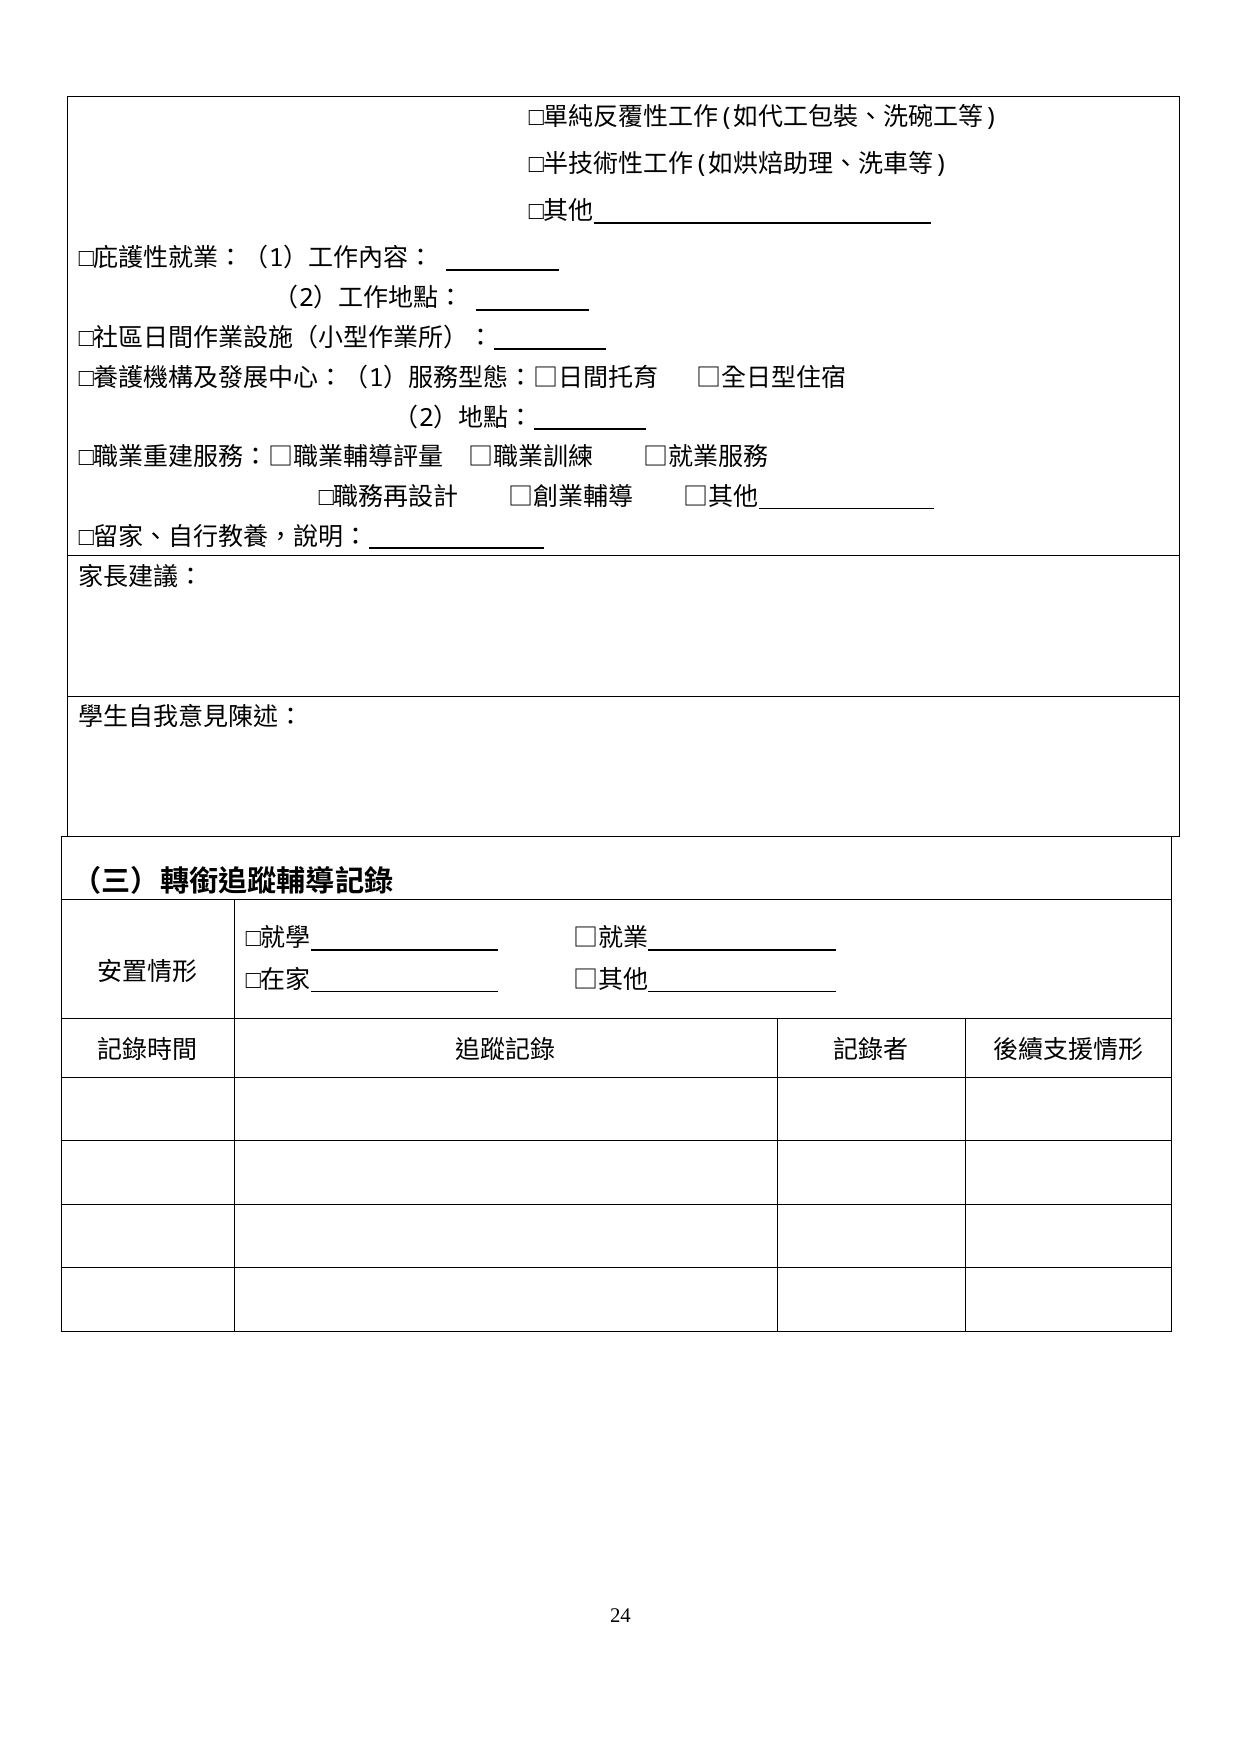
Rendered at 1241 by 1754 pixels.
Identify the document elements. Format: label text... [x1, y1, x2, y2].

table_cell 追蹤記錄 [235, 1019, 777, 1077]
table_cell [235, 1205, 777, 1267]
table_cell 記錄時間 [62, 1019, 234, 1077]
table_cell [966, 1205, 1171, 1267]
table_cell [235, 1078, 777, 1140]
table_cell [1172, 899, 1179, 1017]
table_cell [1172, 837, 1179, 899]
table_cell [61, 555, 67, 696]
table_cell 家長建議： [68, 556, 1179, 696]
table_cell [235, 1268, 777, 1331]
table_cell [966, 1141, 1171, 1204]
table_cell 後續支援情形 [966, 1019, 1171, 1077]
table_cell [966, 1078, 1171, 1140]
table_cell [1172, 1204, 1179, 1267]
table_cell [778, 1078, 965, 1140]
table_cell [1172, 1018, 1179, 1077]
table_cell [778, 1141, 965, 1204]
table_cell [778, 1205, 965, 1267]
table_cell 記錄者 [778, 1019, 965, 1077]
table_cell [1172, 1077, 1179, 1140]
table_cell [62, 1268, 234, 1331]
table_cell □單純反覆性工作(如代工包裝、洗碗工等) □半技術性工作(如烘焙助理、洗車等) □其他 □庇護性就業：（1）工作內容： （2）工作地點： □社區日間作業設施（小型作業所）： □養護機構及發展中心：（1）服務型態：□日間托育 □全日型住宿 （2）地點： □職業重建服務：□職業輔導評量 □職業訓練 □就業服務 □職務再設計 □創業輔導 □其他 □留家、自行教養，說明： [68, 97, 1179, 555]
table_cell 安置情形 [62, 900, 234, 1017]
table_cell [62, 1205, 234, 1267]
table_cell 學生自我意見陳述： [68, 697, 1179, 836]
table_cell [61, 696, 67, 836]
table_cell [235, 1141, 777, 1204]
table_cell [1172, 1140, 1179, 1204]
table_cell [1172, 1267, 1179, 1331]
table_cell [61, 96, 67, 555]
table_cell （三）轉銜追蹤輔導記錄 [62, 837, 1171, 899]
table_cell [778, 1268, 965, 1331]
table_cell [62, 1078, 234, 1140]
table_cell □就學 □就業 □在家 □其他 [235, 900, 1171, 1017]
table_cell [966, 1268, 1171, 1331]
table_cell [62, 1141, 234, 1204]
